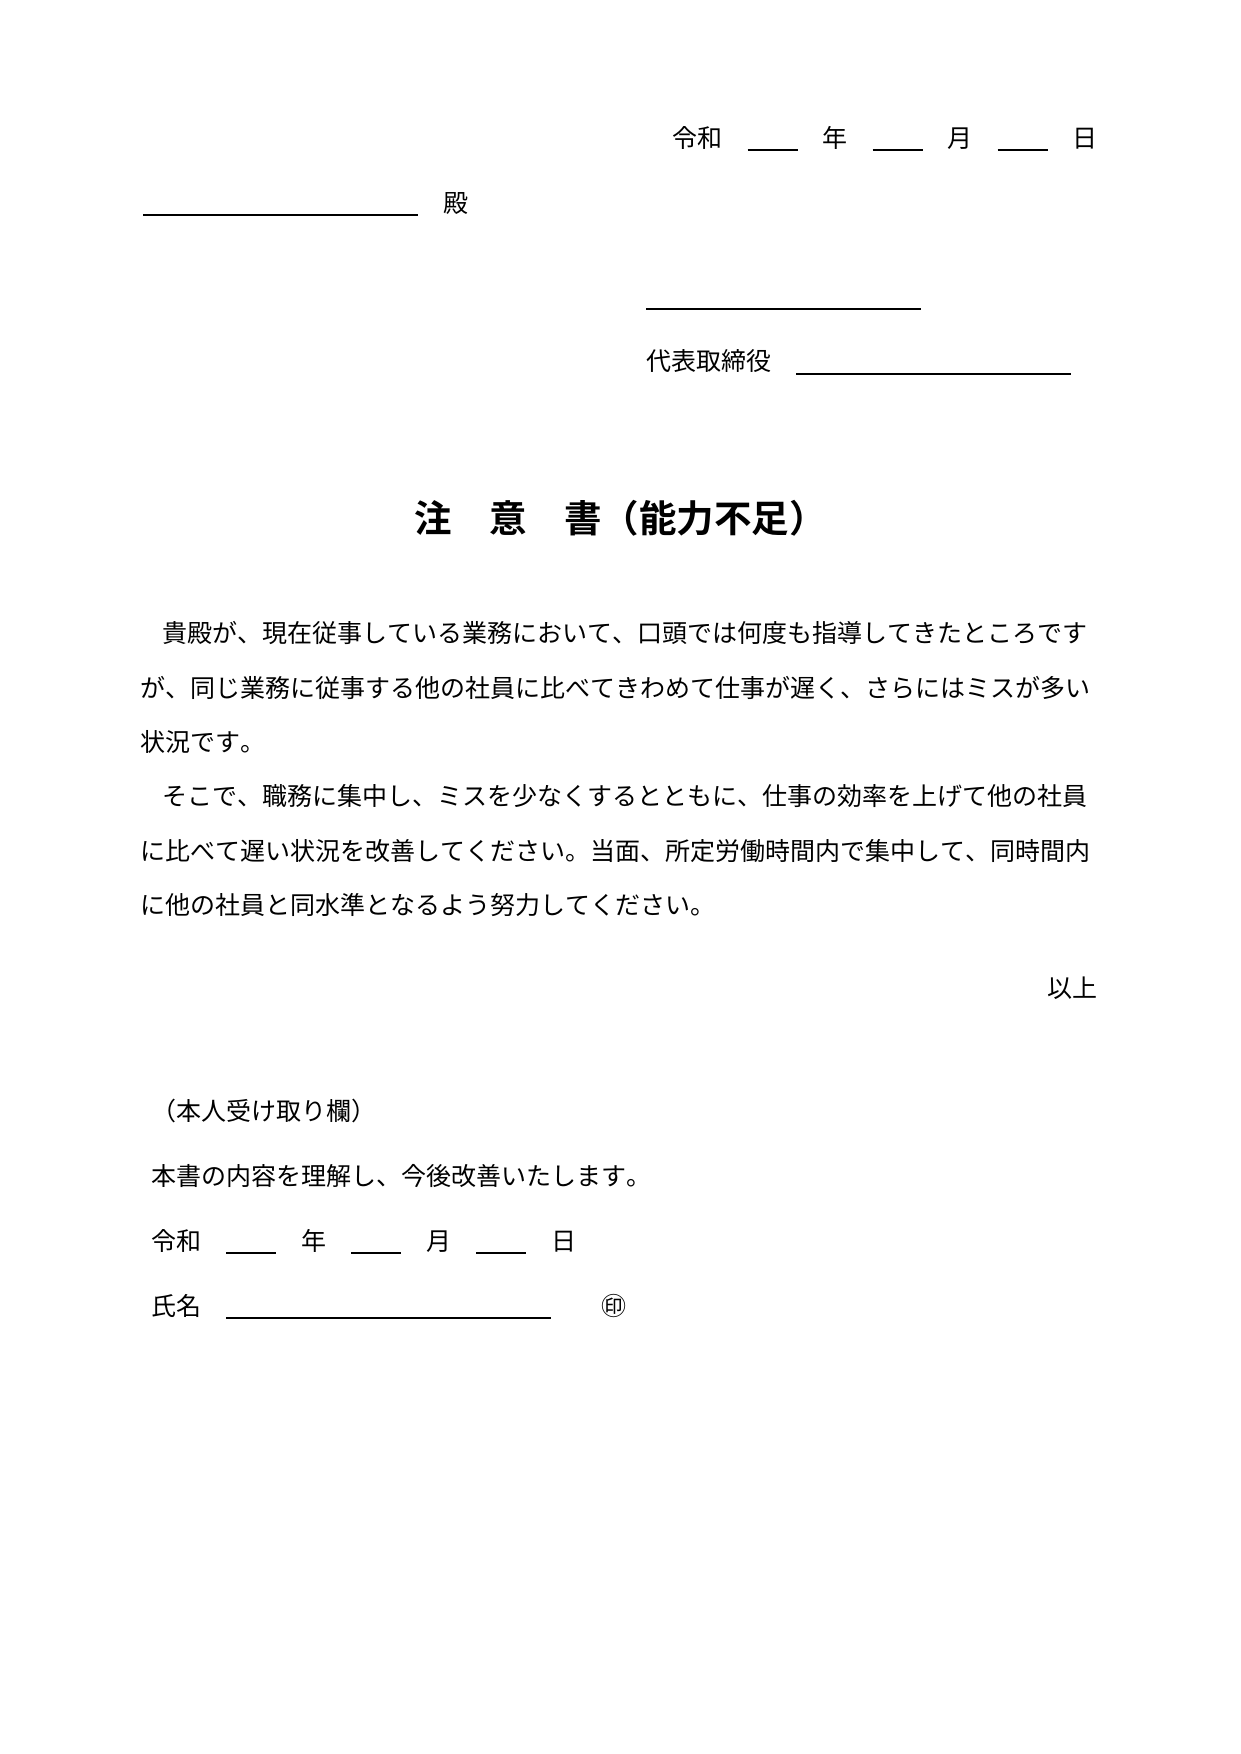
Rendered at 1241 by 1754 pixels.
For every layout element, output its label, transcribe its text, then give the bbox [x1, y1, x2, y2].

text 本書の内容を理解し、今後改善いたします。 [129, 1156, 1111, 1192]
text 貴殿が、現在従事している業務において、口頭では何度も指導してきたところですが、同じ業務に従事する他の社員に比べてきわめて仕事が遅く、さらにはミスが多い状況です。 [140, 614, 1100, 759]
text 以上 [118, 969, 1122, 1005]
text （本人受け取り欄） [129, 1091, 1111, 1127]
text 殿 [118, 183, 1122, 219]
text そこで、職務に集中し、ミスを少なくするとともに、仕事の効率を上げて他の社員に比べて遅い状況を改善してください。当面、所定労働時間内で集中して、同時間内に他の社員と同水準となるよう努力してください。 [140, 777, 1100, 922]
title 注 意 書（能力不足） [118, 489, 1122, 544]
text 令和 年 月 日 [129, 1221, 1111, 1257]
text 氏名 ㊞ [129, 1286, 1111, 1322]
text 令和 年 月 日 [118, 118, 1122, 154]
text 代表取締役 [118, 342, 1122, 378]
